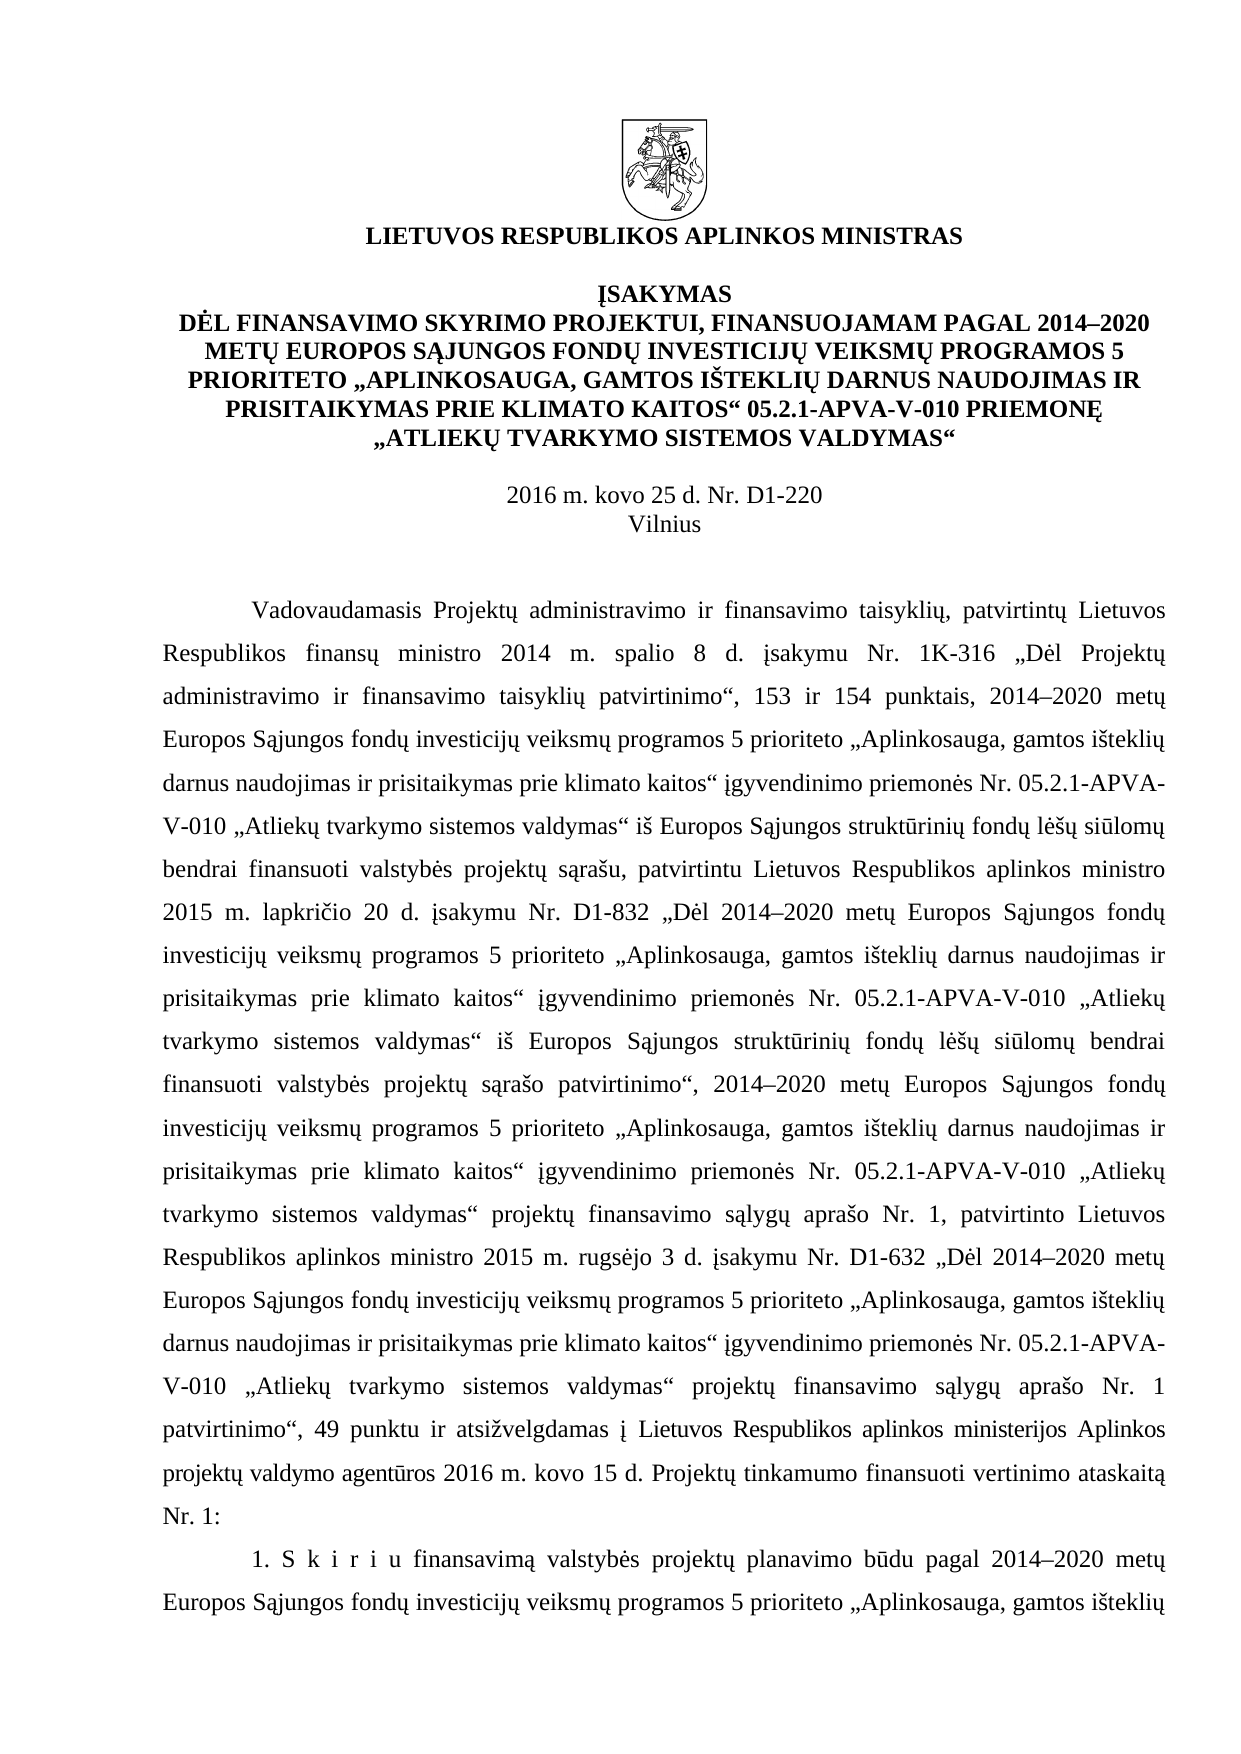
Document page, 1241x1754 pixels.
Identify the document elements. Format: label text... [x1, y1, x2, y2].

text Vadovaudamasis Projektų administravimo ir finansavimo taisyklių, patvirtintų Lietuvos Respublikos finansų ministro 2014 m. spalio 8 d. įsakymu Nr. 1K-316 „Dėl Projektų administravimo ir finansavimo taisyklių patvirtinimo“, 153 ir 154 punktais, 2014–2020 metų Europos Sąjungos fondų investicijų veiksmų programos 5 prioriteto „Aplinkosauga, gamtos išteklių darnus naudojimas ir prisitaikymas prie klimato kaitos“ įgyvendinimo priemonės Nr. 05.2.1-APVA-V-010 „Atliekų tvarkymo sistemos valdymas“ iš Europos Sąjungos struktūrinių fondų lėšų siūlomų bendrai finansuoti valstybės projektų sąrašu, patvirtintu Lietuvos Respublikos aplinkos ministro 2015 m. lapkričio 20 d. įsakymu Nr. D1-832 „Dėl 2014–2020 metų Europos Sąjungos fondų investicijų veiksmų programos 5 prioriteto „Aplinkosauga, gamtos išteklių darnus naudojimas ir prisitaikymas prie klimato kaitos“ įgyvendinimo priemonės Nr. 05.2.1-APVA-V-010 „Atliekų tvarkymo sistemos valdymas“ iš Europos Sąjungos struktūrinių fondų lėšų siūlomų bendrai finansuoti valstybės projektų sąrašo patvirtinimo“, 2014–2020 metų Europos Sąjungos fondų investicijų veiksmų programos 5 prioriteto „Aplinkosauga, gamtos išteklių darnus naudojimas ir prisitaikymas prie klimato kaitos“ įgyvendinimo priemonės Nr. 05.2.1-APVA-V-010 „Atliekų tvarkymo sistemos valdymas“ projektų finansavimo sąlygų aprašo Nr. 1, patvirtinto Lietuvos Respublikos aplinkos ministro 2015 m. rugsėjo 3 d. įsakymu Nr. D1-632 „Dėl 2014–2020 metų Europos Sąjungos fondų investicijų veiksmų programos 5 prioriteto „Aplinkosauga, gamtos išteklių darnus naudojimas ir prisitaikymas prie klimato kaitos“ įgyvendinimo priemonės Nr. 05.2.1-APVA-V-010 „Atliekų tvarkymo sistemos valdymas“ projektų finansavimo sąlygų aprašo Nr. 1 patvirtinimo“, 49 punktu ir atsižvelgdamas į Lietuvos Respublikos aplinkos ministerijos Aplinkos projektų valdymo agentūros 2016 m. kovo 15 d. Projektų tinkamumo finansuoti vertinimo ataskaitą Nr. 1: [162, 595, 1166, 1529]
text 2016 m. kovo 25 d. Nr. D1-220 [162, 480, 1166, 509]
text 1. S k i r i u finansavimą valstybės projektų planavimo būdu pagal 2014–2020 metų Europos Sąjungos fondų investicijų veiksmų programos 5 prioriteto „Aplinkosauga, gamtos išteklių [162, 1544, 1166, 1616]
text ĮSAKYMAS [162, 279, 1166, 308]
text Vilnius [162, 509, 1166, 538]
text LIETUVOS RESPUBLIKOS APLINKOS MINISTRAS [162, 221, 1166, 250]
text DĖL FINANSAVIMO SKYRIMO PROJEKTUI, finansuojamam PAGAL 2014–2020 METŲ EUROPOS SĄJUNGOS FONDŲ INVESTICIJŲ VEIKSMŲ PROGRAMOS 5 PRIORITETO „APLINKOSAUGA, GAMTOS IŠTEKLIŲ DARNUS NAUDOJIMAS IR PRISITAIKYMAS PRIE KLIMATO KAITOS“ 05.2.1-APVA-V-010 priemonĘ „ATLIEKŲ TVARKYMO SISTEMOS VALDYMAS“ [162, 308, 1166, 451]
